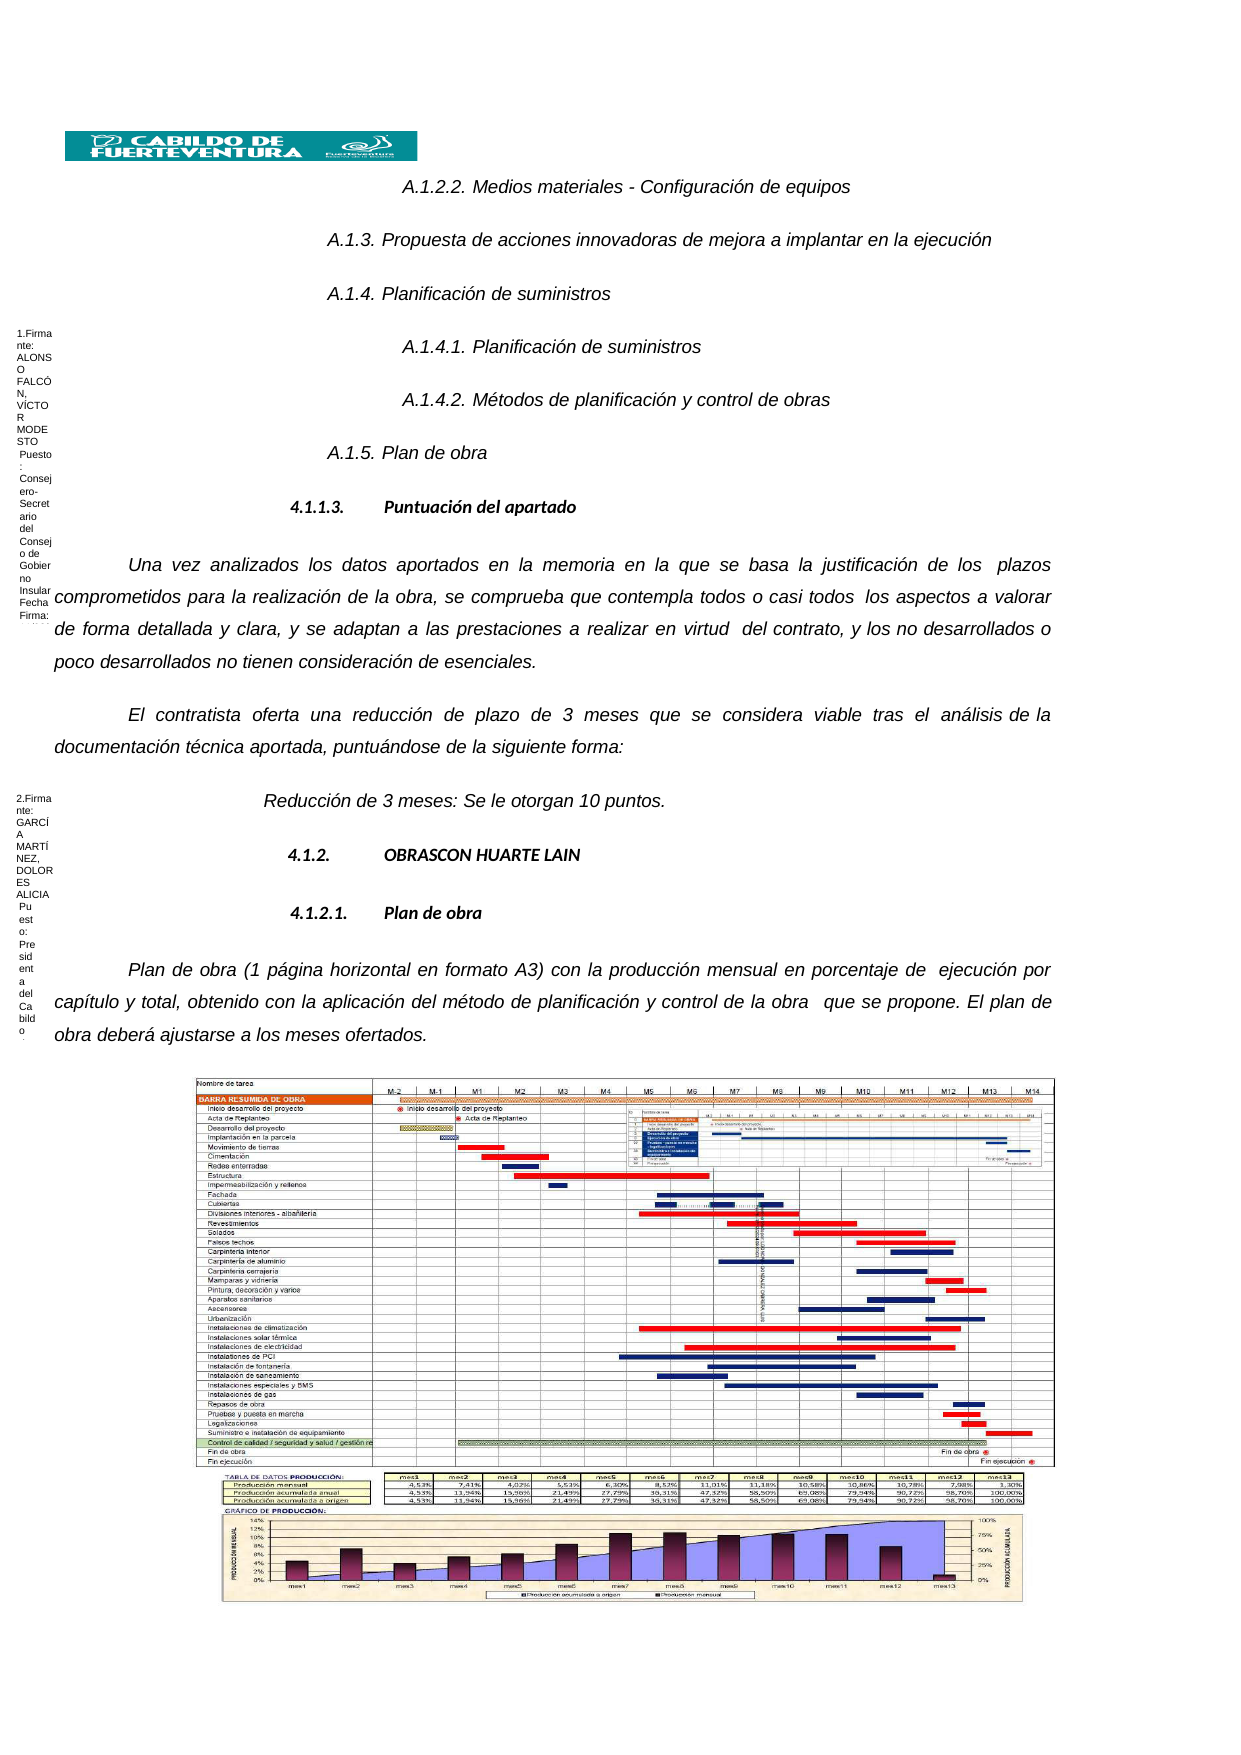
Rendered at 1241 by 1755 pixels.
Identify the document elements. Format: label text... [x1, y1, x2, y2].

text Plan de obra (1 página horizontal en formato A3) con la producción mensual en porcentaje de ejecución por capítulo y total, obtenido con la aplicación del método de planificación y control de la obra que se propone. El plan de obra deberá ajustarse a los meses ofertados. [54, 959, 1052, 1045]
list Métodos de planificación y control de obras [402, 389, 1241, 410]
picture [65, 131, 418, 161]
list Plan de obra [327, 442, 1241, 464]
list [14, 791, 53, 1040]
list Medios materiales - Configuración de equipos [402, 176, 1241, 197]
picture [364, 1704, 984, 1725]
subtitle 4.1.1.3. Puntuación del apartado [290, 495, 1241, 518]
picture [192, 1077, 1057, 1606]
list Propuesta de acciones innovadoras de mejora a implantar en la ejecución [327, 229, 1241, 251]
text Reducción de 3 meses: Se le otorgan 10 puntos. [263, 789, 1241, 811]
list 2.Firmante: GARCÍA MARTÍNEZ, DOLORES ALICIA [16, 793, 53, 901]
list OBRASCON HUARTE LAIN [287, 843, 1241, 866]
list Planificación de suministros [402, 336, 1241, 357]
list Puesto: Consejero-Secretario del Consejo de Gobierno Insular Fecha Firma: 11/03/2025 08:29:42 [19, 448, 52, 623]
list Puesto: Presidenta del Cabildo de Fuerteventura Fecha Firma: 11/03/2025 10:35:15 [19, 901, 36, 1040]
text Una vez analizados los datos aportados en la memoria en la que se basa la justificación de los plazos comprometidos para la realización de la obra, se comprueba que contempla todos o casi todos los aspectos a valorar de forma detallada y clara, y se adaptan a las prestaciones a realizar en virtud del contrato, y los no desarrollados o poco desarrollados no tienen consideración de esenciales. [54, 553, 1052, 672]
list Plan de obra [290, 901, 1241, 924]
list Planificación de suministros [327, 282, 1241, 304]
list [14, 327, 54, 623]
text El contratista oferta una reducción de plazo de 3 meses que se considera viable tras el análisis de la documentación técnica aportada, puntuándose de la siguiente forma: [54, 704, 1052, 758]
list 1.Firmante: ALONSO FALCÓN, VÍCTOR MODESTO [17, 328, 54, 448]
